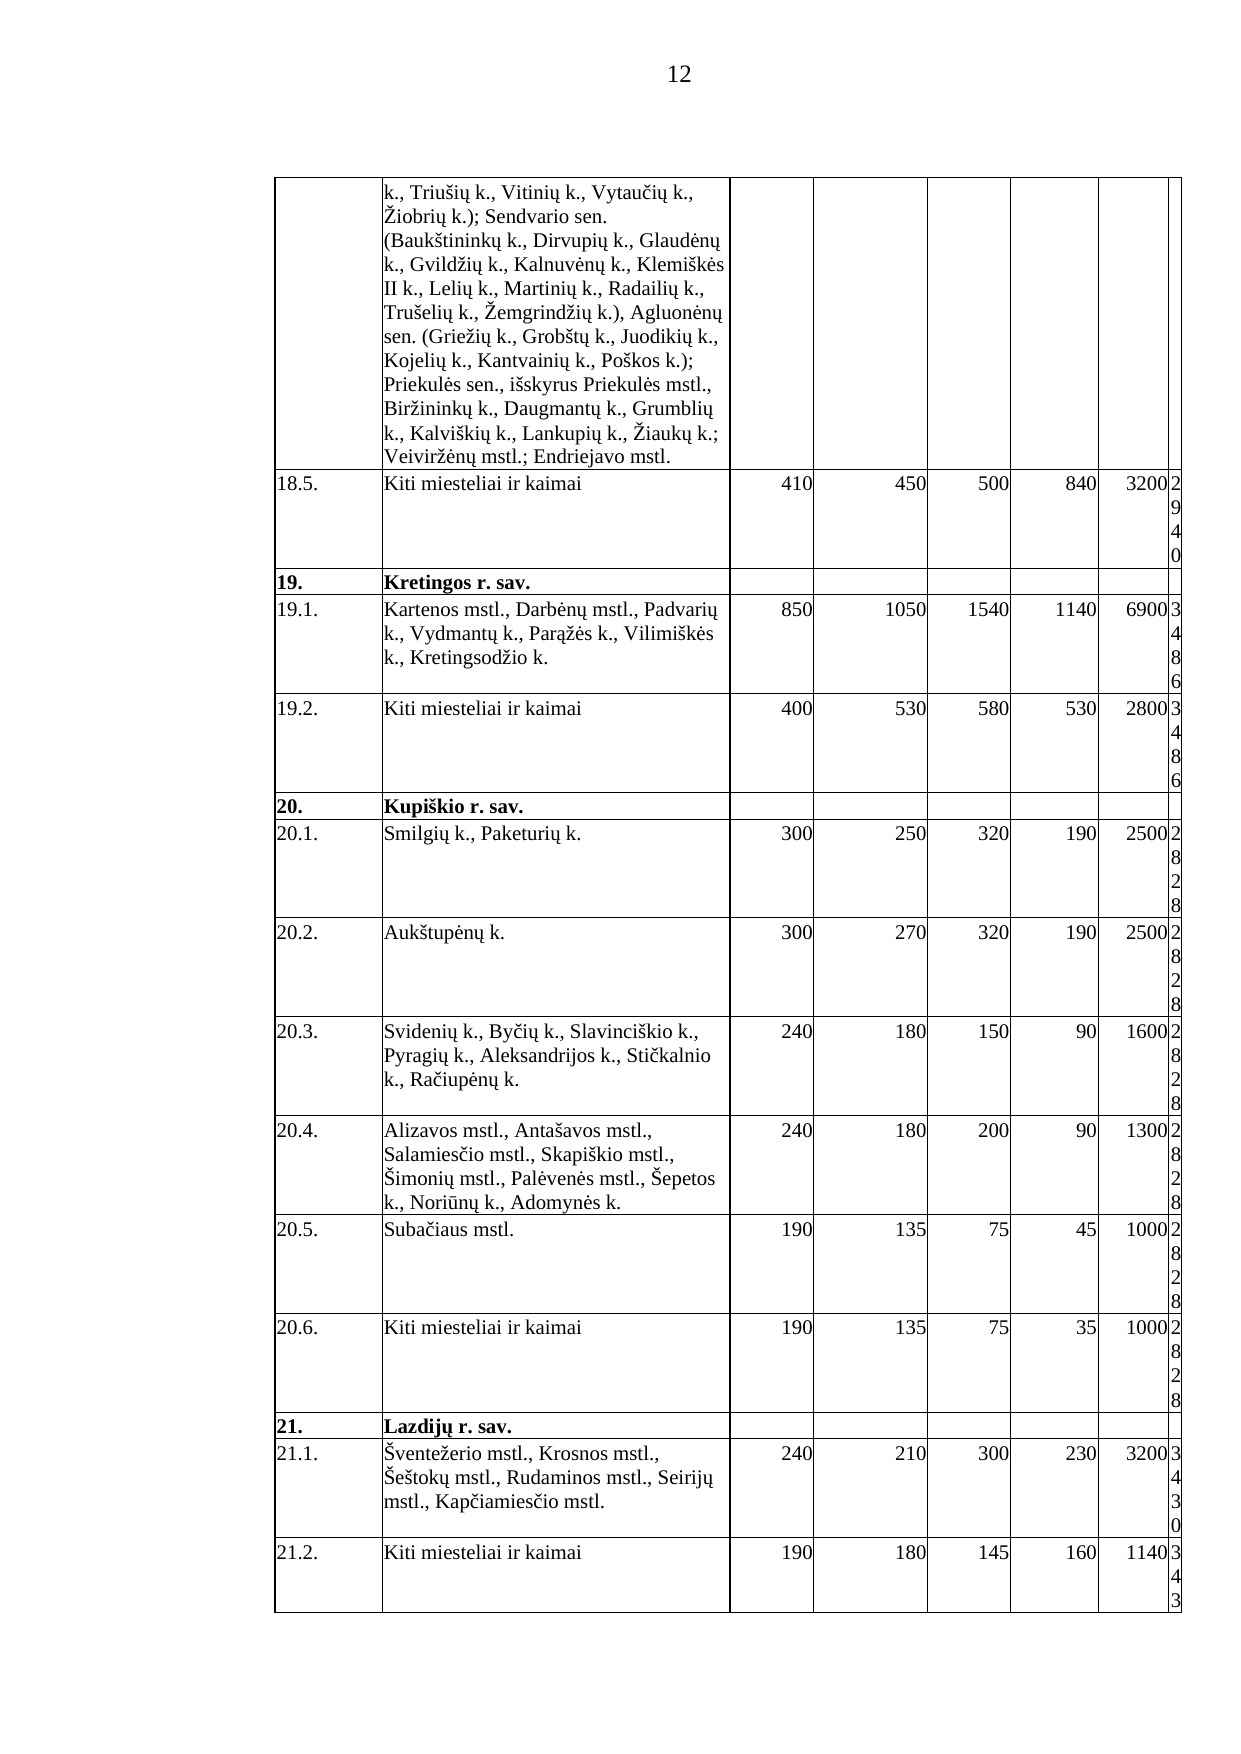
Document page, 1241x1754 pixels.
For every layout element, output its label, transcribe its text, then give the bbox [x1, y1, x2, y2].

table_cell Kiti miesteliai ir kaimai [383, 470, 729, 567]
table_cell 3486 [1169, 694, 1181, 792]
table_cell Alizavos mstl., Antašavos mstl., Salamiesčio mstl., Skapiškio mstl., Šimonių mstl., Palėvenės mstl., Šepetos k., Noriūnų k., Adomynės k. [383, 1116, 729, 1214]
table_cell Lazdijų r. sav. [383, 1413, 729, 1438]
table_cell 230 [1011, 1439, 1098, 1537]
table_cell [1099, 793, 1168, 818]
table_cell [814, 793, 927, 818]
table_cell [1099, 178, 1168, 468]
table_cell k., Triušių k., Vitinių k., Vytaučių k., Žiobrių k.); Sendvario sen. (Baukštininkų k., Dirvupių k., Glaudėnų k., Gvildžių k., Kalnuvėnų k., Klemiškės II k., Lelių k., Martinių k., Radailių k., Trušelių k., Žemgrindžių k.), Agluonėnų sen. (Griežių k., Grobštų k., Juodikių k., Kojelių k., Kantvainių k., Poškos k.); Priekulės sen., išskyrus Priekulės mstl., Biržininkų k., Daugmantų k., Grumblių k., Kalviškių k., Lankupių k., Žiaukų k.; Veiviržėnų mstl.; Endriejavo mstl. [383, 178, 729, 468]
table_cell 6900 [1099, 595, 1168, 693]
table_cell 240 [731, 1017, 813, 1115]
table_cell 3200 [1099, 470, 1168, 567]
table_cell [168, 819, 274, 917]
table_cell Kiti miesteliai ir kaimai [383, 1314, 729, 1412]
table_cell [1169, 1413, 1181, 1438]
table_cell [168, 1438, 274, 1537]
table_cell 19. [276, 569, 382, 594]
table_cell 20.5. [276, 1215, 382, 1313]
table_cell 20.2. [276, 918, 382, 1016]
table_cell 35 [1011, 1314, 1098, 1412]
table_cell 2500 [1099, 918, 1168, 1016]
table_cell 190 [731, 1538, 813, 1612]
table_cell 3200 [1099, 1439, 1168, 1537]
table_cell [168, 1214, 274, 1313]
table_cell 2940 [1169, 470, 1181, 567]
table_cell Kiti miesteliai ir kaimai [383, 694, 729, 792]
table_cell Kretingos r. sav. [383, 569, 729, 594]
table_cell [1169, 178, 1181, 468]
table_cell 3430 [1169, 1439, 1181, 1537]
table_cell [1099, 1413, 1168, 1438]
table_cell 210 [814, 1439, 927, 1537]
table_cell 18.5. [276, 470, 382, 567]
table_cell 90 [1011, 1017, 1098, 1115]
table_cell 2828 [1169, 918, 1181, 1016]
table_cell [168, 792, 274, 818]
table_cell 400 [731, 694, 813, 792]
table_cell Kartenos mstl., Darbėnų mstl., Padvarių k., Vydmantų k., Parąžės k., Vilimiškės k., Kretingsodžio k. [383, 595, 729, 693]
table_cell [276, 178, 382, 468]
table_cell [168, 594, 274, 693]
table_cell 75 [928, 1314, 1010, 1412]
table_cell [168, 1537, 274, 1612]
table_cell [168, 177, 274, 468]
table_cell 2828 [1169, 820, 1181, 917]
table_cell 21.1. [276, 1439, 382, 1537]
table_cell 530 [814, 694, 927, 792]
table_cell Smilgių k., Paketurių k. [383, 820, 729, 917]
table_cell 850 [731, 595, 813, 693]
table_cell [731, 178, 813, 468]
table_cell [814, 569, 927, 594]
table_cell 250 [814, 820, 927, 917]
table_cell [1169, 569, 1181, 594]
table_cell 20.3. [276, 1017, 382, 1115]
table_cell 1140 [1011, 595, 1098, 693]
table_cell 2828 [1169, 1314, 1181, 1412]
table_cell [168, 1412, 274, 1438]
table_cell [928, 569, 1010, 594]
table_cell [168, 693, 274, 792]
table_cell 2828 [1169, 1017, 1181, 1115]
table_cell 190 [1011, 918, 1098, 1016]
table_cell 180 [814, 1538, 927, 1612]
table_cell [814, 178, 927, 468]
table_cell [1099, 569, 1168, 594]
table_cell 2828 [1169, 1215, 1181, 1313]
table_cell 2800 [1099, 694, 1168, 792]
table_cell 190 [731, 1215, 813, 1313]
table_cell [928, 793, 1010, 818]
table_cell 160 [1011, 1538, 1098, 1612]
table_cell [1011, 793, 1098, 818]
table_cell 20.4. [276, 1116, 382, 1214]
table_cell 21. [276, 1413, 382, 1438]
table_cell [1011, 178, 1098, 468]
table_cell [814, 1413, 927, 1438]
table_cell 19.1. [276, 595, 382, 693]
table_cell 450 [814, 470, 927, 567]
table_cell Kiti miesteliai ir kaimai [383, 1538, 729, 1612]
table_cell Kupiškio r. sav. [383, 793, 729, 818]
table_cell [1169, 793, 1181, 818]
table_cell 300 [731, 918, 813, 1016]
table_cell 500 [928, 470, 1010, 567]
table_cell Šventežerio mstl., Krosnos mstl., Šeštokų mstl., Rudaminos mstl., Seirijų mstl., Kapčiamiesčio mstl. [383, 1439, 729, 1537]
table_cell 343 [1169, 1538, 1181, 1612]
table_cell 19.2. [276, 694, 382, 792]
table_cell Aukštupėnų k. [383, 918, 729, 1016]
table_cell 180 [814, 1116, 927, 1214]
table_cell 270 [814, 918, 927, 1016]
table_cell 300 [928, 1439, 1010, 1537]
table_cell 580 [928, 694, 1010, 792]
table_cell 1000 [1099, 1314, 1168, 1412]
table_cell 190 [1011, 820, 1098, 917]
table_cell [928, 1413, 1010, 1438]
table_cell 20.1. [276, 820, 382, 917]
table_cell 75 [928, 1215, 1010, 1313]
table_cell [168, 568, 274, 594]
table_cell [168, 1313, 274, 1412]
table_cell [731, 793, 813, 818]
table_cell 20. [276, 793, 382, 818]
table_cell 1600 [1099, 1017, 1168, 1115]
table_cell [168, 1016, 274, 1115]
table_cell 21.2. [276, 1538, 382, 1612]
table_cell 150 [928, 1017, 1010, 1115]
table_cell [731, 569, 813, 594]
table_cell [1011, 1413, 1098, 1438]
table_cell [168, 469, 274, 567]
table_cell 145 [928, 1538, 1010, 1612]
table_cell 45 [1011, 1215, 1098, 1313]
table_cell 20.6. [276, 1314, 382, 1412]
table_cell 840 [1011, 470, 1098, 567]
table_cell Subačiaus mstl. [383, 1215, 729, 1313]
table_cell 240 [731, 1116, 813, 1214]
table_cell 2500 [1099, 820, 1168, 917]
table_cell 200 [928, 1116, 1010, 1214]
table_cell [928, 178, 1010, 468]
table_cell 1540 [928, 595, 1010, 693]
table_cell 1050 [814, 595, 927, 693]
table_cell 530 [1011, 694, 1098, 792]
table_cell 190 [731, 1314, 813, 1412]
table_cell 135 [814, 1314, 927, 1412]
table_cell 320 [928, 918, 1010, 1016]
table_cell [168, 1115, 274, 1214]
table_cell 180 [814, 1017, 927, 1115]
table_cell 135 [814, 1215, 927, 1313]
table_cell [1011, 569, 1098, 594]
table_cell 2828 [1169, 1116, 1181, 1214]
table_cell [731, 1413, 813, 1438]
table_cell 410 [731, 470, 813, 567]
table_cell 1000 [1099, 1215, 1168, 1313]
table_cell 240 [731, 1439, 813, 1537]
table_cell Svidenių k., Byčių k., Slavinciškio k., Pyragių k., Aleksandrijos k., Stičkalnio k., Račiupėnų k. [383, 1017, 729, 1115]
table_cell 1300 [1099, 1116, 1168, 1214]
table_cell 3486 [1169, 595, 1181, 693]
table_cell 300 [731, 820, 813, 917]
table_cell 320 [928, 820, 1010, 917]
table_cell 90 [1011, 1116, 1098, 1214]
table_cell [168, 917, 274, 1016]
table_cell 1140 [1099, 1538, 1168, 1612]
